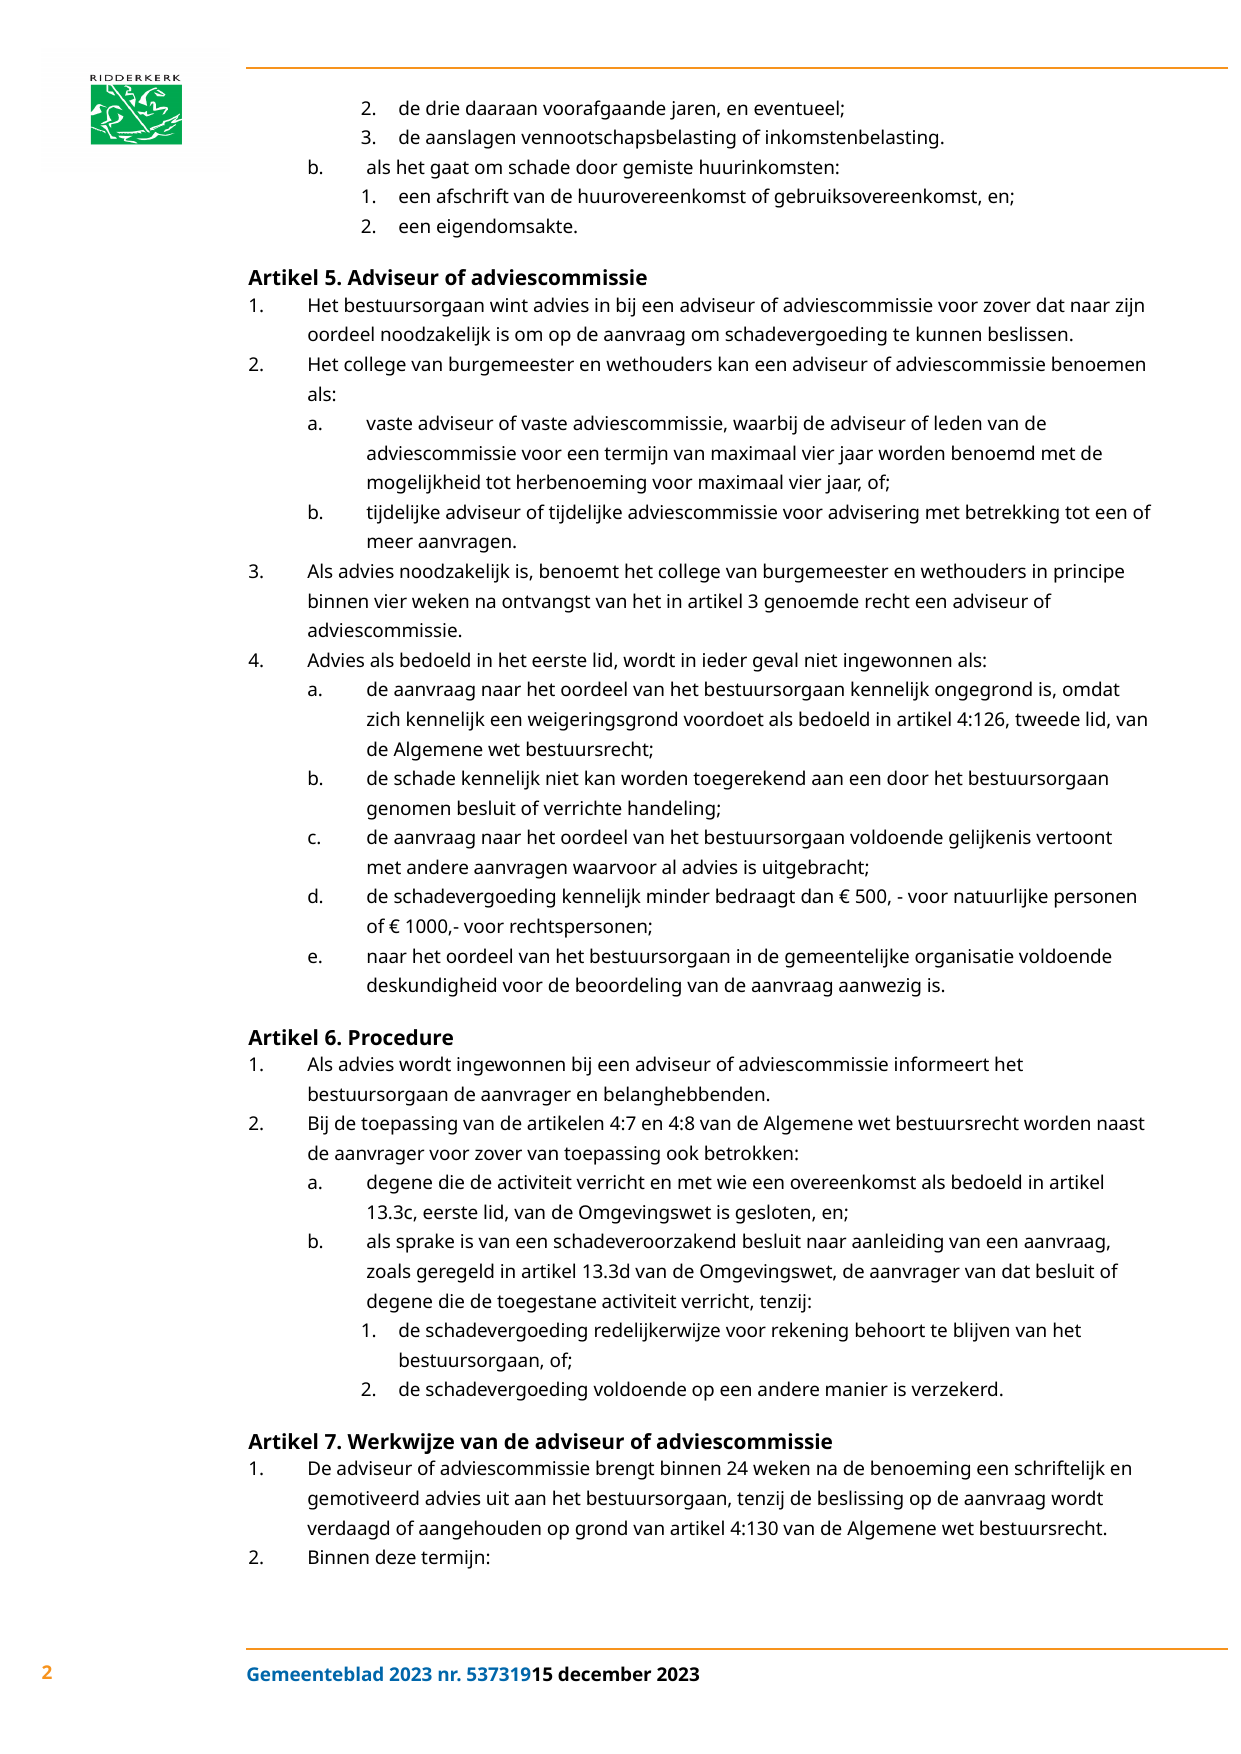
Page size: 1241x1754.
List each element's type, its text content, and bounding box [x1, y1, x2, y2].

list degene die de activiteit verricht en met wie een overeenkomst als bedoeld in artikel 13.3c, eerste lid, van de Omgevingswet is gesloten, en; [307, 1169, 1152, 1225]
text Artikel 6. Procedure [248, 1023, 1152, 1051]
list als sprake is van een schadeveroorzakend besluit naar aanleiding van een aanvraag, zoals geregeld in artikel 13.3d van de Omgevingswet, de aanvrager van dat besluit of degene die de toegestane activiteit verricht, tenzij: [307, 1229, 1152, 1314]
list de schade kennelijk niet kan worden toegerekend aan een door het bestuursorgaan genomen besluit of verrichte handeling; [307, 765, 1152, 821]
list vaste adviseur of vaste adviescommissie, waarbij de adviseur of leden van de adviescommissie voor een termijn van maximaal vier jaar worden benoemd met de mogelijkheid tot herbenoeming voor maximaal vier jaar, of; [307, 410, 1152, 495]
text Artikel 7. Werkwijze van de adviseur of adviescommissie [248, 1427, 1152, 1456]
list als het gaat om schade door gemiste huurinkomsten: [307, 154, 1152, 180]
list Als advies noodzakelijk is, benoemt het college van burgemeester en wethouders in principe binnen vier weken na ontvangst van het in artikel 3 genoemde recht een adviseur of adviescommissie. [248, 558, 1152, 643]
list de aanslagen vennootschapsbelasting of inkomstenbelasting. [361, 124, 1152, 150]
list naar het oordeel van het bestuursorgaan in de gemeentelijke organisatie voldoende deskundigheid voor de beoordeling van de aanvraag aanwezig is. [307, 943, 1152, 998]
list Het college van burgemeester en wethouders kan een adviseur of adviescommissie benoemen als: [248, 351, 1152, 406]
list de schadevergoeding voldoende op een andere manier is verzekerd. [361, 1377, 1152, 1402]
list een eigendomsakte. [361, 213, 1152, 239]
list de schadevergoeding redelijkerwijze voor rekening behoort te blijven van het bestuursorgaan, of; [361, 1317, 1152, 1373]
list de drie daaraan voorafgaande jaren, en eventueel; [361, 95, 1152, 121]
text Artikel 5. Adviseur of adviescommissie [248, 263, 1152, 292]
list De adviseur of adviescommissie brengt binnen 24 weken na de benoeming een schriftelijk en gemotiveerd advies uit aan het bestuursorgaan, tenzij de beslissing op de aanvraag wordt verdaagd of aangehouden op grond van artikel 4:130 van de Algemene wet bestuursrecht. [248, 1456, 1152, 1540]
list een afschrift van de huurovereenkomst of gebruiksovereenkomst, en; [361, 183, 1152, 209]
list de aanvraag naar het oordeel van het bestuursorgaan voldoende gelijkenis vertoont met andere aanvragen waarvoor al advies is uitgebracht; [307, 824, 1152, 880]
list Als advies wordt ingewonnen bij een adviseur of adviescommissie informeert het bestuursorgaan de aanvrager en belanghebbenden. [248, 1051, 1152, 1107]
list tijdelijke adviseur of tijdelijke adviescommissie voor advisering met betrekking tot een of meer aanvragen. [307, 499, 1152, 554]
list Het bestuursorgaan wint advies in bij een adviseur of adviescommissie voor zover dat naar zijn oordeel noodzakelijk is om op de aanvraag om schadevergoeding te kunnen beslissen. [248, 292, 1152, 347]
picture [41, 47, 231, 172]
list de schadevergoeding kennelijk minder bedraagt dan € 500, - voor natuurlijke personen of € 1000,- voor rechtspersonen; [307, 884, 1152, 939]
list de aanvraag naar het oordeel van het bestuursorgaan kennelijk ongegrond is, omdat zich kennelijk een weigeringsgrond voordoet als bedoeld in artikel 4:126, tweede lid, van de Algemene wet bestuursrecht; [307, 677, 1152, 761]
list Binnen deze termijn: [248, 1544, 1152, 1570]
list Advies als bedoeld in het eerste lid, wordt in ieder geval niet ingewonnen als: [248, 647, 1152, 673]
list Bij de toepassing van de artikelen 4:7 en 4:8 van de Algemene wet bestuursrecht worden naast de aanvrager voor zover van toepassing ook betrokken: [248, 1110, 1152, 1166]
